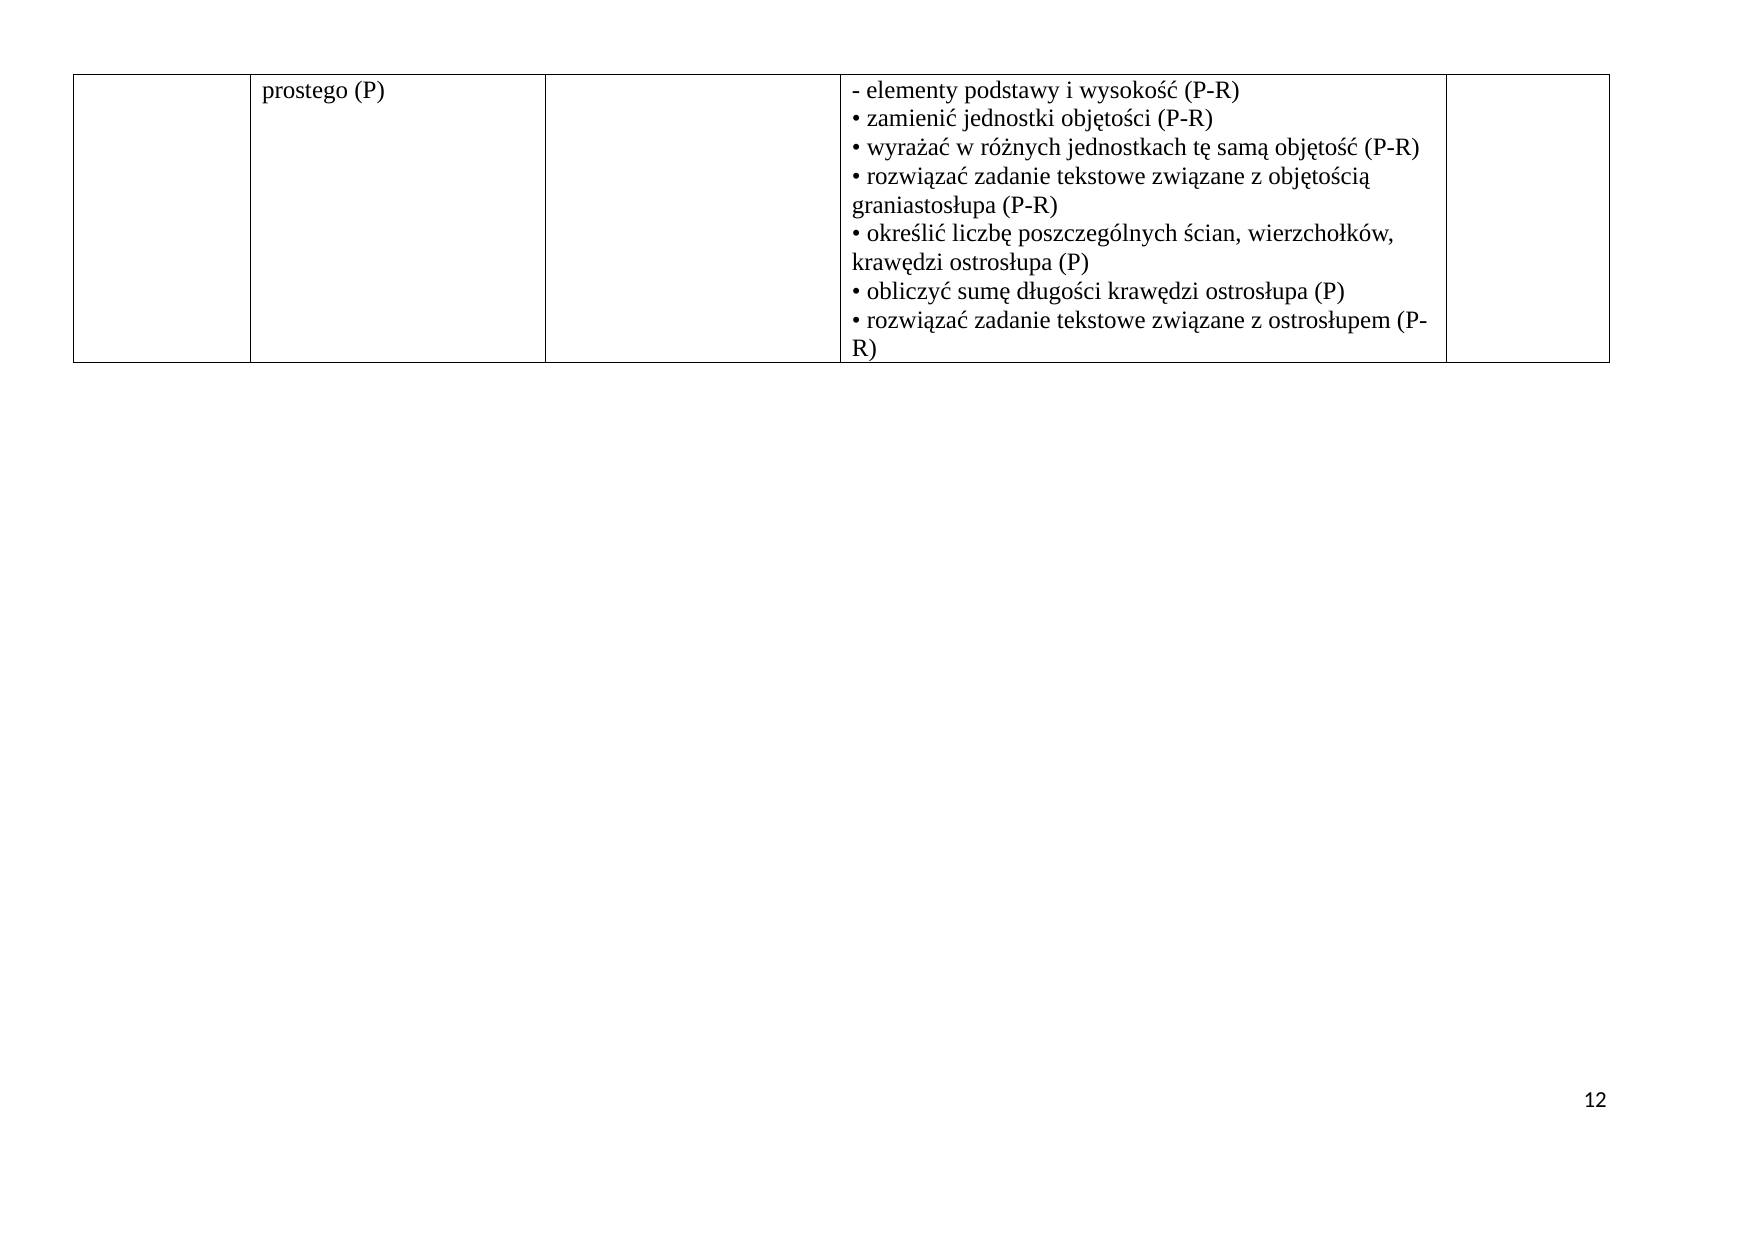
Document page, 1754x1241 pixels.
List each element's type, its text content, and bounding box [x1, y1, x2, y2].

table_cell [546, 75, 840, 362]
table_cell prostego (P) [251, 75, 545, 362]
table_cell [74, 75, 250, 362]
table_cell - elementy podstawy i wysokość (P-R) • zamienić jednostki objętości (P-R) • wyrażać w różnych jednostkach tę samą objętość (P-R) • rozwiązać zadanie tekstowe związane z objętością graniastosłupa (P-R) • określić liczbę poszczególnych ścian, wierzchołków, krawędzi ostrosłupa (P) • obliczyć sumę długości krawędzi ostrosłupa (P) • rozwiązać zadanie tekstowe związane z ostrosłupem (P-R) [841, 75, 1446, 362]
table_cell [1447, 75, 1609, 362]
